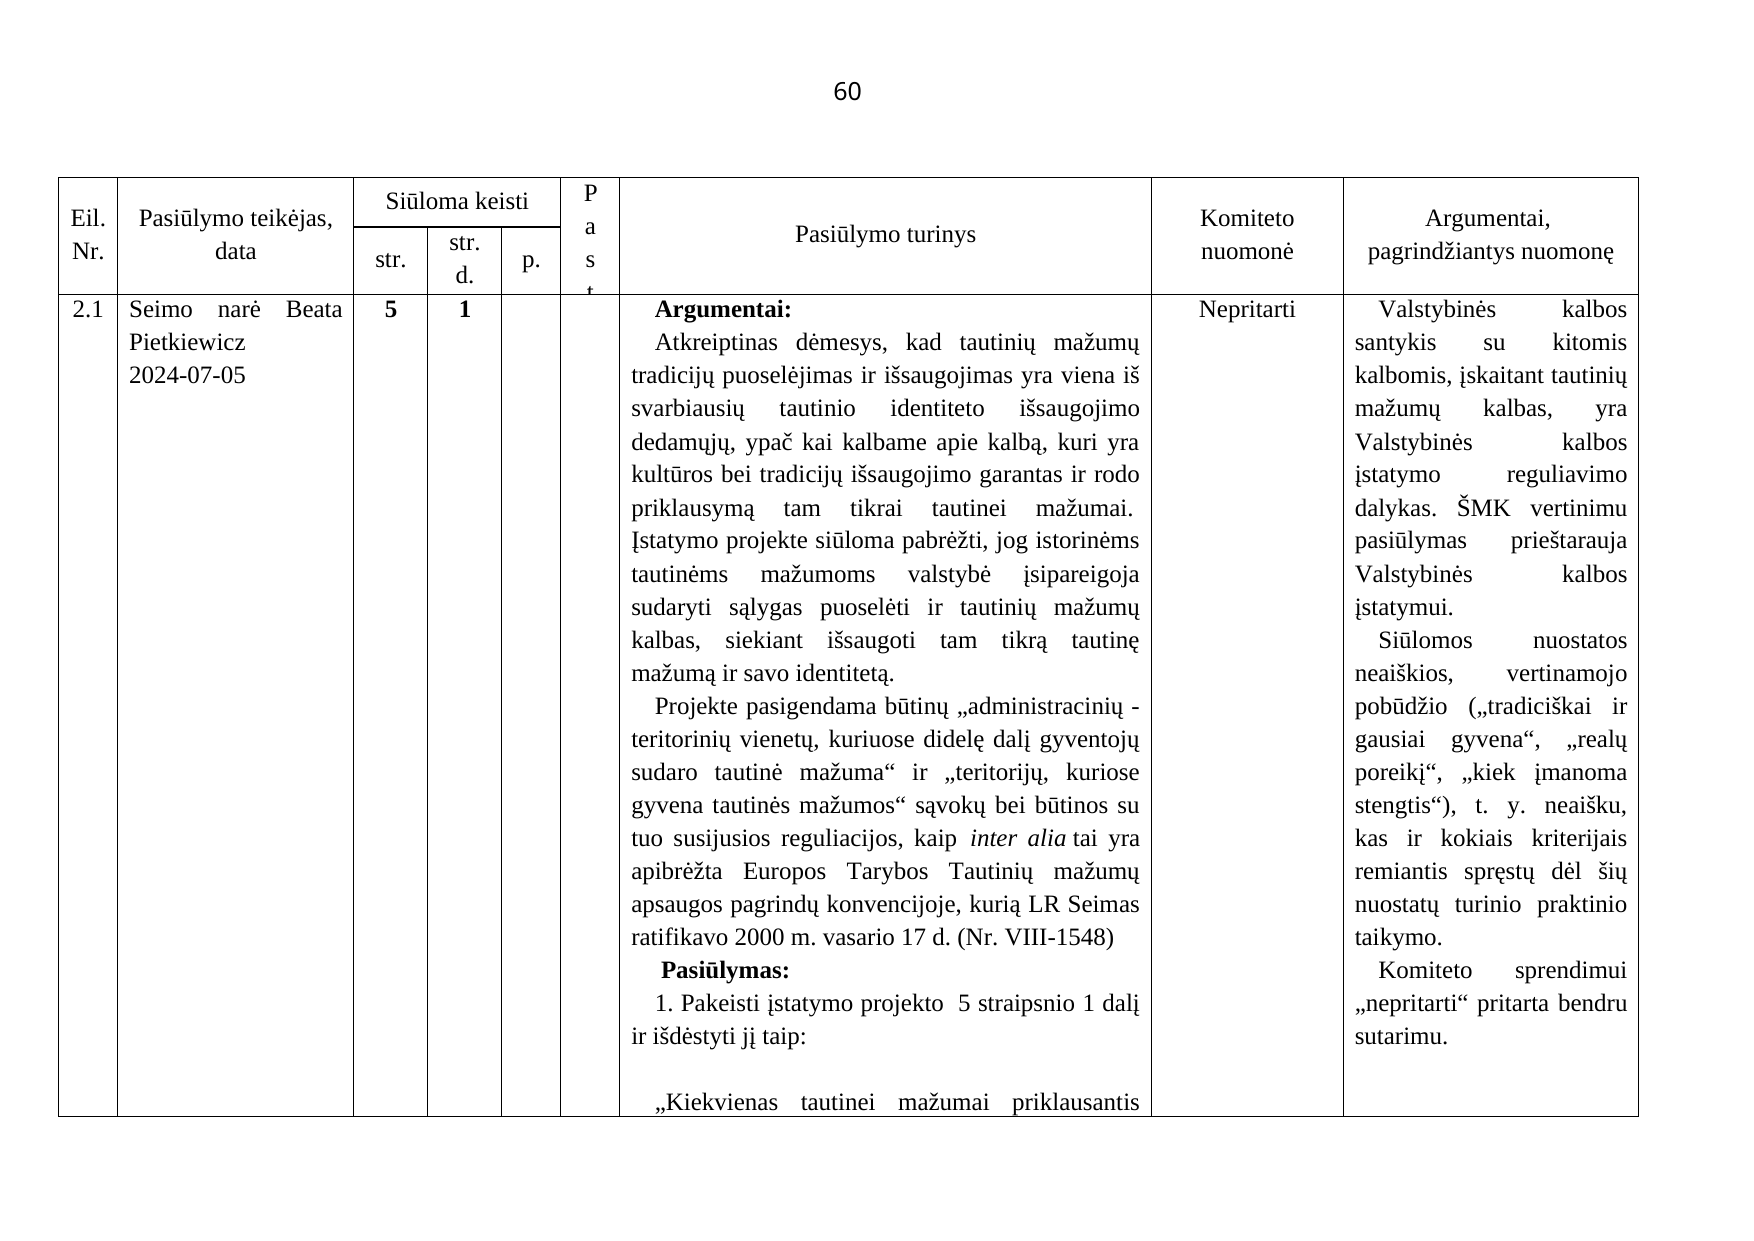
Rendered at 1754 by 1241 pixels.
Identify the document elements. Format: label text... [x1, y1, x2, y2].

table_cell p. [502, 228, 560, 293]
table_cell 2.1 [59, 295, 117, 1116]
table_header Pasiūlymo turinys [620, 178, 1151, 293]
table_header Eil. Nr. [59, 178, 117, 293]
table_cell str. d. [428, 228, 501, 293]
table_header Pastabos [561, 178, 619, 293]
table_header Argumentai, pagrindžiantys nuomonę [1344, 178, 1638, 293]
table_cell Seimo narė Beata Pietkiewicz 2024-07-05 [118, 295, 353, 1116]
table_header Komiteto nuomonė [1152, 178, 1343, 293]
table_header Siūloma keisti [354, 178, 560, 226]
table_cell Valstybinės kalbos santykis su kitomis kalbomis, įskaitant tautinių mažumų kalbas, yra Valstybinės kalbos įstatymo reguliavimo dalykas. ŠMK vertinimu pasiūlymas prieštarauja Valstybinės kalbos įstatymui. Siūlomos nuostatos neaiškios, vertinamojo pobūdžio („tradiciškai ir gausiai gyvena“, „realų poreikį“, „kiek įmanoma stengtis“), t. y. neaišku, kas ir kokiais kriterijais remiantis spręstų dėl šių nuostatų turinio praktinio taikymo. Komiteto sprendimui „nepritarti“ pritarta bendru sutarimu. [1344, 295, 1638, 1116]
table_cell [561, 295, 619, 1116]
table_cell 1 [428, 295, 501, 1116]
table_header Pasiūlymo teikėjas, data [118, 178, 353, 293]
table_cell str. [354, 228, 427, 293]
table_cell 5 [354, 295, 427, 1116]
table_cell Nepritarti [1152, 295, 1343, 1116]
table_cell [502, 295, 560, 1116]
table_cell Argumentai: Atkreiptinas dėmesys, kad tautinių mažumų tradicijų puoselėjimas ir išsaugojimas yra viena iš svarbiausių tautinio identiteto išsaugojimo dedamųjų, ypač kai kalbame apie kalbą, kuri yra kultūros bei tradicijų išsaugojimo garantas ir rodo priklausymą tam tikrai tautinei mažumai. Įstatymo projekte siūloma pabrėžti, jog istorinėms tautinėms mažumoms valstybė įsipareigoja sudaryti sąlygas puoselėti ir tautinių mažumų kalbas, siekiant išsaugoti tam tikrą tautinę mažumą ir savo identitetą. Projekte pasigendama būtinų „administracinių - teritorinių vienetų, kuriuose didelę dalį gyventojų sudaro tautinė mažuma“ ir „teritorijų, kuriose gyvena tautinės mažumos“ sąvokų bei būtinos su tuo susijusios reguliacijos, kaip inter alia tai yra apibrėžta Europos Tarybos Tautinių mažumų apsaugos pagrindų konvencijoje, kurią LR Seimas ratifikavo 2000 m. vasario 17 d. (Nr. VIII-1548) Pasiūlymas: 1. Pakeisti įstatymo projekto 5 straipsnio 1 dalį ir išdėstyti jį taip: „Kiekvienas tautinei mažumai priklausantis [620, 295, 1151, 1116]
